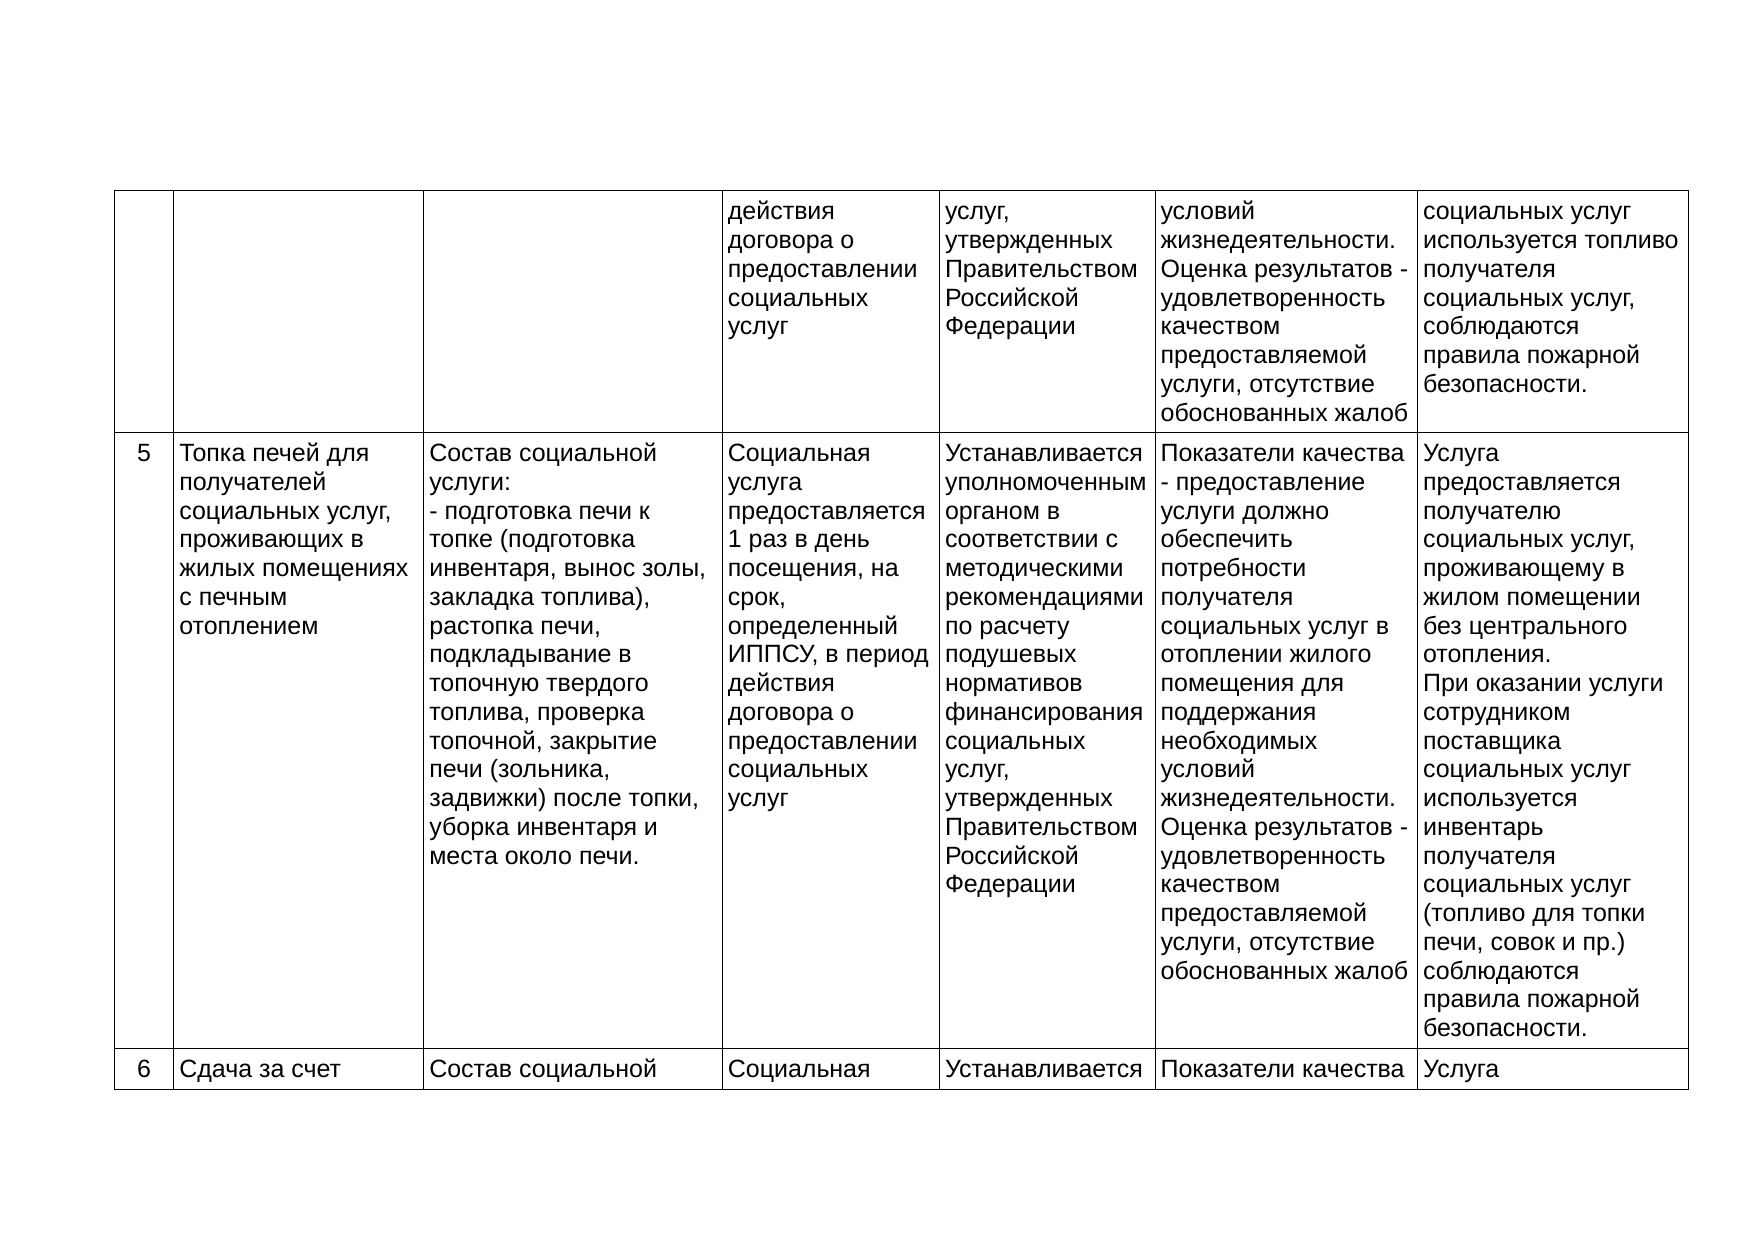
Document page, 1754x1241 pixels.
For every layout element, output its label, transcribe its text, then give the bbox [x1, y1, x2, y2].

table_cell Услуга предоставляется получателю социальных услуг, проживающему в жилом помещении без центрального отопления. При оказании услуги сотрудником поставщика социальных услуг используется инвентарь получателя социальных услуг (топливо для топки печи, совок и пр.) соблюдаются правила пожарной безопасности. [1418, 433, 1688, 1048]
table_cell Устанавливается уполномоченным органом в соответствии с методическими рекомендациями по расчету подушевых нормативов финансирования социальных услуг, утвержденных Правительством Российской Федерации [940, 433, 1155, 1048]
table_cell Услуга [1418, 1049, 1688, 1088]
table_cell Состав социальной услуги: - подготовка печи к топке (подготовка инвентаря, вынос золы, закладка топлива), растопка печи, подкладывание в топочную твердого топлива, проверка топочной, закрытие печи (зольника, задвижки) после топки, уборка инвентаря и места около печи. [424, 433, 722, 1048]
table_cell услуг, утвержденных Правительством Российской Федерации [940, 191, 1155, 432]
table_cell Показатели качества [1156, 1049, 1417, 1088]
table_cell Сдача за счет [174, 1049, 423, 1088]
table_cell [424, 191, 722, 432]
table_cell 5 [115, 433, 173, 1048]
table_cell 6 [115, 1049, 173, 1088]
table_cell [174, 191, 423, 432]
table_cell условий жизнедеятельности. Оценка результатов - удовлетворенность качеством предоставляемой услуги, отсутствие обоснованных жалоб [1156, 191, 1417, 432]
table_cell Состав социальной [424, 1049, 722, 1088]
table_cell [115, 191, 173, 432]
table_cell Устанавливается [940, 1049, 1155, 1088]
table_cell Показатели качества - предоставление услуги должно обеспечить потребности получателя социальных услуг в отоплении жилого помещения для поддержания необходимых условий жизнедеятельности. Оценка результатов - удовлетворенность качеством предоставляемой услуги, отсутствие обоснованных жалоб [1156, 433, 1417, 1048]
table_cell действия договора о предоставлении социальных услуг [723, 191, 939, 432]
table_cell Социальная [723, 1049, 939, 1088]
table_cell Социальная услуга предоставляется 1 раз в день посещения, на срок, определенный ИППСУ, в период действия договора о предоставлении социальных услуг [723, 433, 939, 1048]
table_cell Топка печей для получателей социальных услуг, проживающих в жилых помещениях с печным отоплением [174, 433, 423, 1048]
table_cell социальных услуг используется топливо получателя социальных услуг, соблюдаются правила пожарной безопасности. [1418, 191, 1688, 432]
